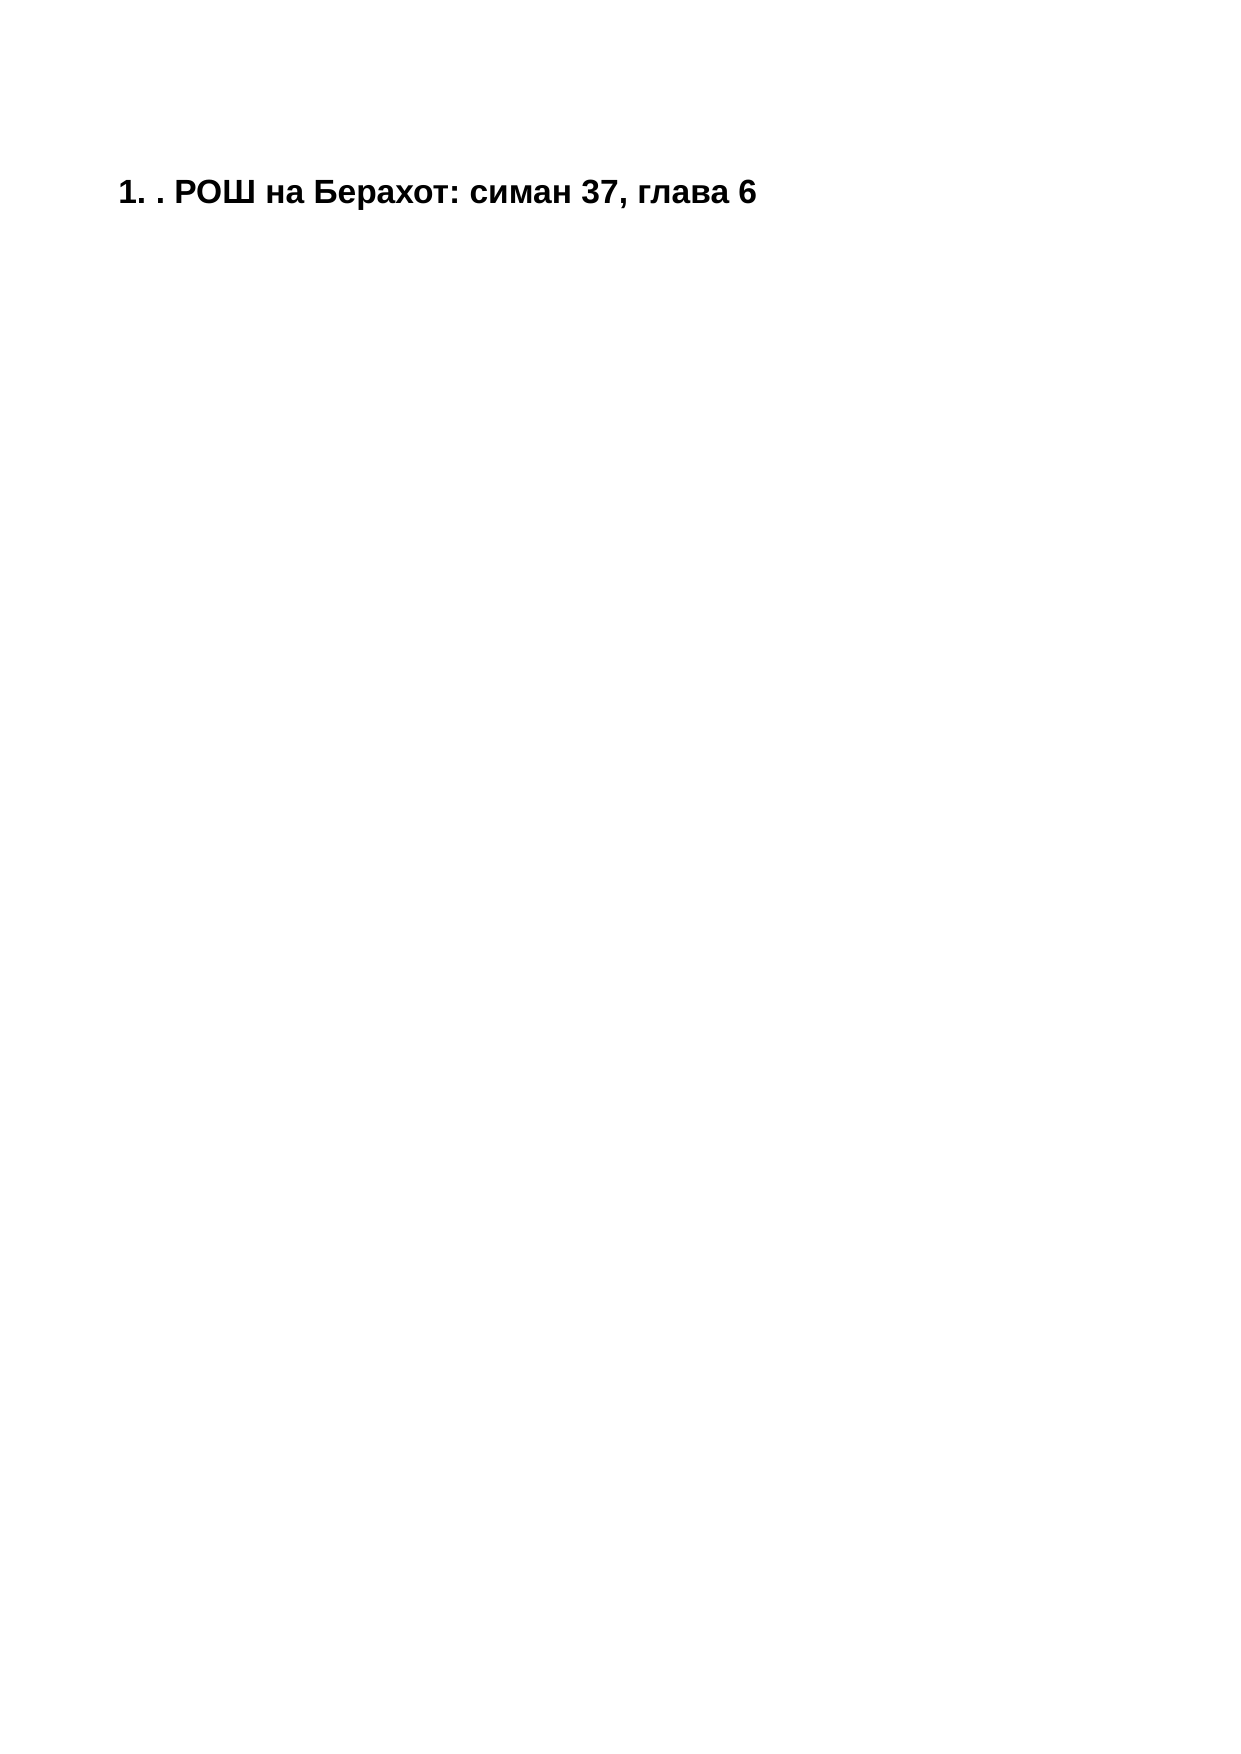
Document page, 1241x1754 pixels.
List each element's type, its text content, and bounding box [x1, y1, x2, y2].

subtitle . РОШ на Берахот: симан 37, глава 6 [118, 147, 1122, 176]
